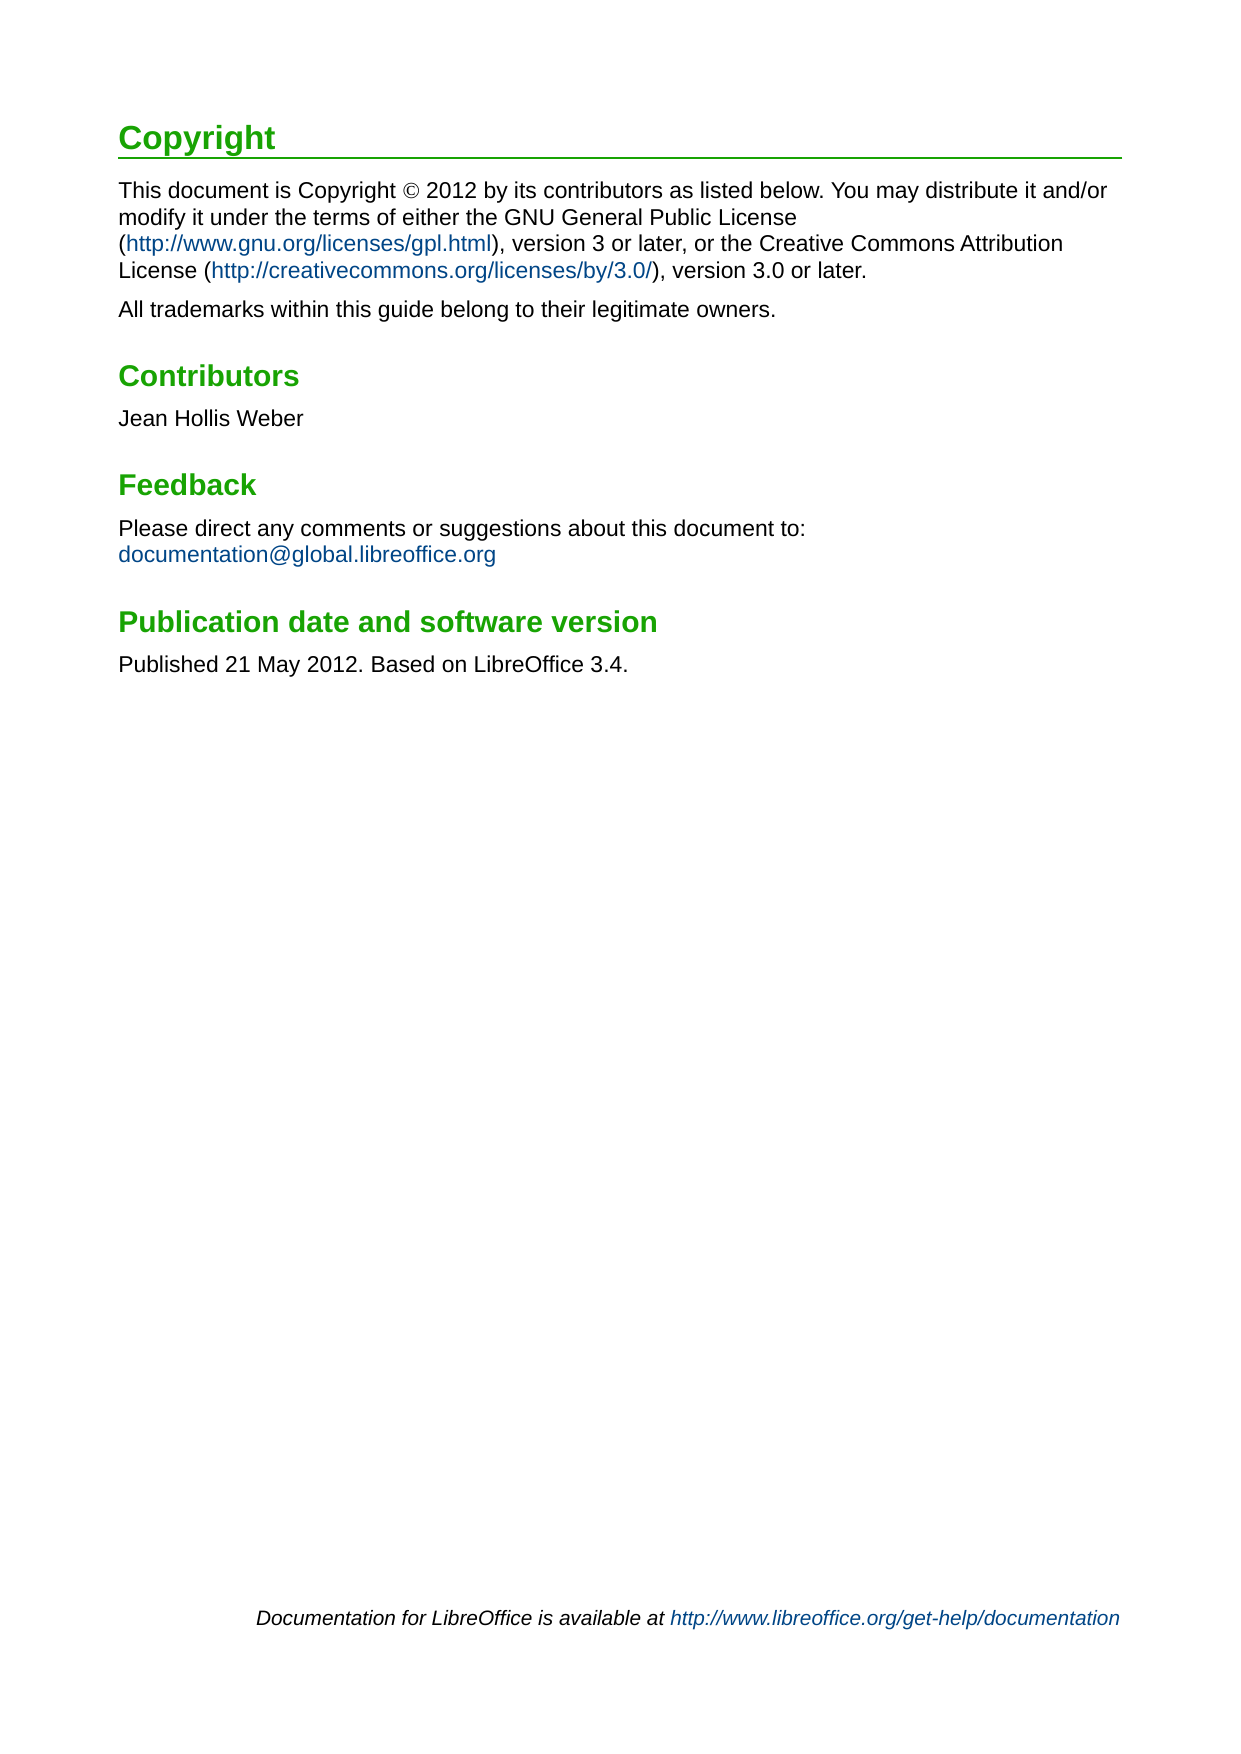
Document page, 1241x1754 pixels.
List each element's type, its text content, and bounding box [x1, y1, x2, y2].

text This document is Copyright © 2012 by its contributors as listed below. You may distribute it and/or modify it under the terms of either the GNU General Public License (http://www.gnu.org/licenses/gpl.html), version 3 or later, or the Creative Commons Attribution License (http://creativecommons.org/licenses/by/3.0/), version 3.0 or later. [118, 177, 1122, 283]
subtitle Copyright [118, 118, 1122, 157]
text Contributors [118, 358, 1122, 393]
text Publication date and software version [118, 604, 1122, 638]
text Published 21 May 2012. Based on LibreOffice 3.4. [118, 651, 1122, 677]
text Jean Hollis Weber [118, 405, 1122, 431]
text Please direct any comments or suggestions about this document to: documentation@global.libreoffice.org [118, 514, 1122, 568]
text Feedback [118, 467, 1122, 502]
text All trademarks within this guide belong to their legitimate owners. [118, 296, 1122, 322]
